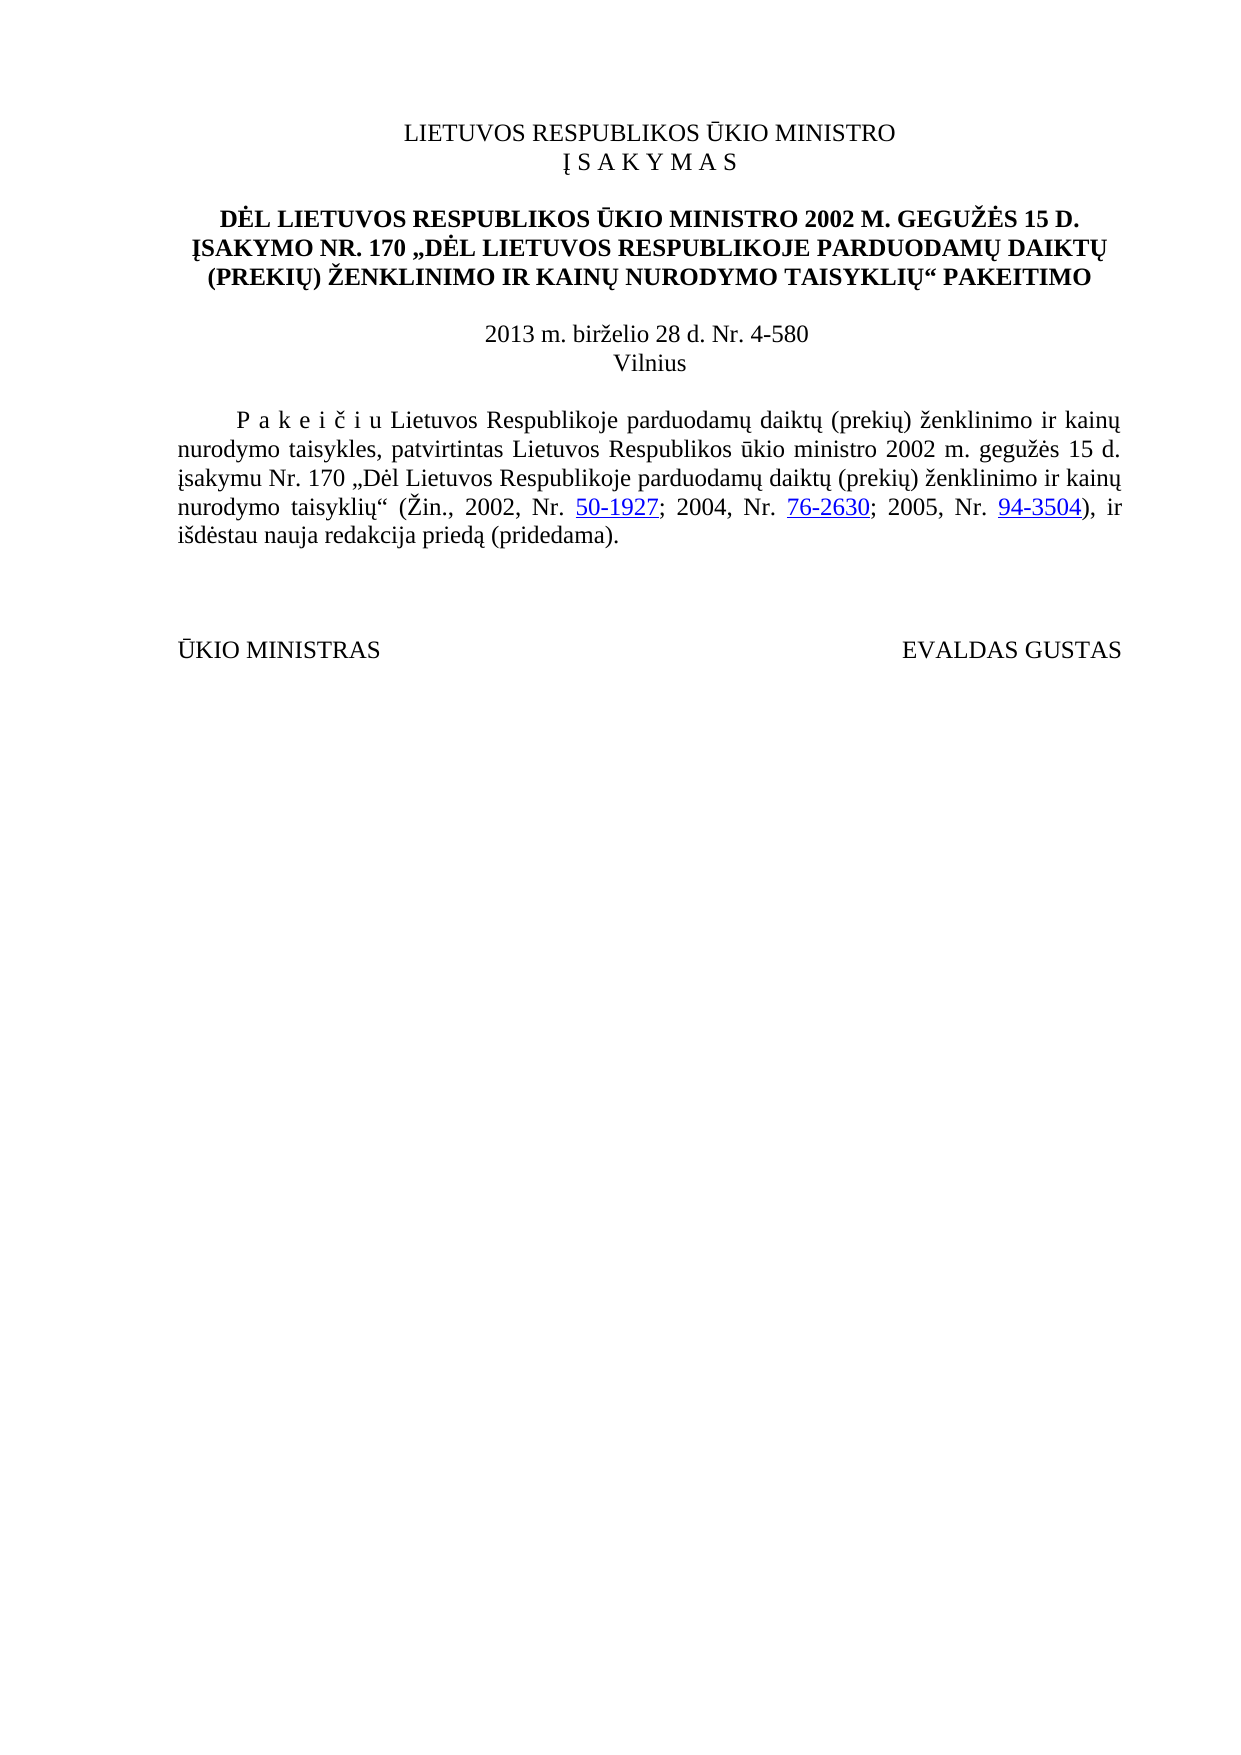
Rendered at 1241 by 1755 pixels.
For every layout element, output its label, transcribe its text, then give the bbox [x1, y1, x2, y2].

text Dėl Lietuvos respublikos ūkio ministro 2002 m. gegužės 15 d. įsakymo Nr. 170 „Dėl lietuvos respublikoje parduodamų daiktų (prekių) ženklinimo ir kainų nurodymo taisyklių“ pakeitimo [177, 204, 1122, 291]
text į s a k y m a s [177, 147, 1122, 176]
text Vilnius [177, 348, 1122, 377]
text Ūkio ministras Evaldas Gustas [177, 636, 1122, 664]
text P a k e i č i u Lietuvos Respublikoje parduodamų daiktų (prekių) ženklinimo ir kainų nurodymo taisykles, patvirtintas Lietuvos Respublikos ūkio ministro 2002 m. gegužės 15 d. įsakymu Nr. 170 „Dėl Lietuvos Respublikoje parduodamų daiktų (prekių) ženklinimo ir kainų nurodymo taisyklių“ (Žin., 2002, Nr. 50-1927; 2004, Nr. 76-2630; 2005, Nr. 94-3504), ir išdėstau nauja redakcija priedą (pridedama). [177, 406, 1122, 549]
text LIETUVOS RESPUBLIKOS ŪKIO MINISTRO [177, 118, 1122, 147]
text 2013 m. birželio 28 d. Nr. 4-580 [177, 319, 1122, 348]
